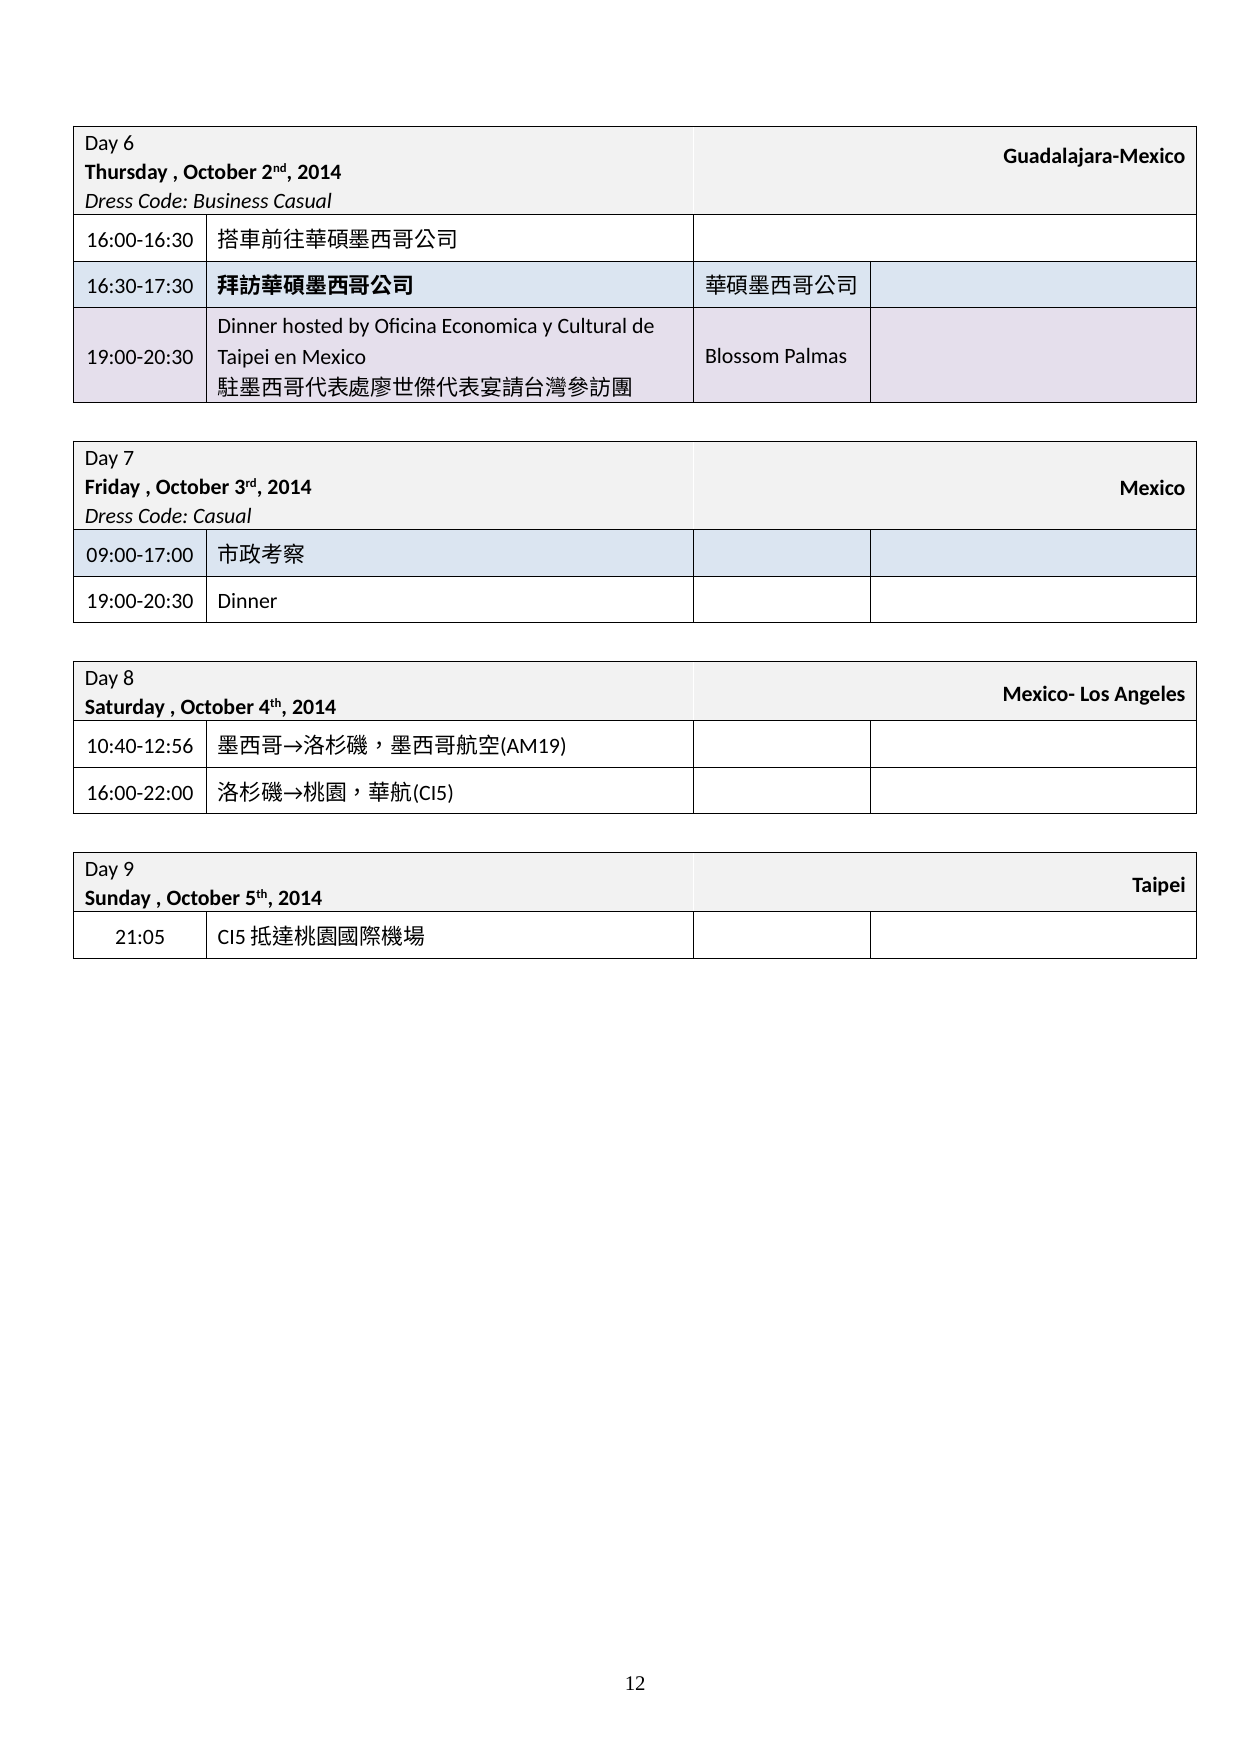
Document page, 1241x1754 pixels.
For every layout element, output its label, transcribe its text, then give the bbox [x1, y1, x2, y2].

table_cell 16:00-22:00 [74, 768, 206, 813]
table_cell 洛杉磯→桃園，華航(CI5) [207, 768, 693, 813]
table_cell [694, 530, 870, 576]
table_cell 19:00-20:30 [74, 577, 206, 622]
table_cell Dinner hosted by Oficina Economica y Cultural de Taipei en Mexico 駐墨西哥代表處廖世傑代表宴請台灣參訪團 [207, 308, 693, 402]
table_header Guadalajara-Mexico [694, 127, 1196, 214]
table_cell Dinner [207, 577, 693, 622]
table_cell [871, 577, 1196, 622]
table_cell CI5抵達桃園國際機場 [207, 912, 693, 958]
table_cell 拜訪華碩墨西哥公司 [207, 262, 693, 307]
table_cell [694, 215, 1196, 261]
table_header Day 6 Thursday , October 2nd, 2014 Dress Code: Business Casual [74, 127, 693, 214]
table_cell [871, 308, 1196, 402]
table_cell 16:00-16:30 [74, 215, 206, 261]
table_cell [694, 721, 870, 767]
table_cell 09:00-17:00 [74, 530, 206, 576]
table_header Day 8 Saturday , October 4th, 2014 [74, 662, 693, 720]
table_cell 19:00-20:30 [74, 308, 206, 402]
table_cell [871, 262, 1196, 307]
table_cell [871, 721, 1196, 767]
table_cell 16:30-17:30 [74, 262, 206, 307]
table_header Mexico [694, 442, 1196, 529]
table_cell [871, 912, 1196, 958]
table_cell [871, 530, 1196, 576]
table_header Mexico- Los Angeles [694, 662, 1196, 720]
table_cell [694, 577, 870, 622]
table_header Taipei [694, 853, 1196, 911]
table_cell 21:05 [74, 912, 206, 958]
table_cell Blossom Palmas [694, 308, 870, 402]
table_cell [871, 768, 1196, 813]
table_cell 10:40-12:56 [74, 721, 206, 767]
table_cell 華碩墨西哥公司 [694, 262, 870, 307]
table_cell 市政考察 [207, 530, 693, 576]
table_cell 墨西哥→洛杉磯，墨西哥航空(AM19) [207, 721, 693, 767]
table_cell [694, 912, 870, 958]
table_cell 搭車前往華碩墨西哥公司 [207, 215, 693, 261]
table_header Day 9 Sunday , October 5th, 2014 [74, 853, 693, 911]
table_header Day 7 Friday , October 3rd, 2014 Dress Code: Casual [74, 442, 693, 529]
table_cell [694, 768, 870, 813]
